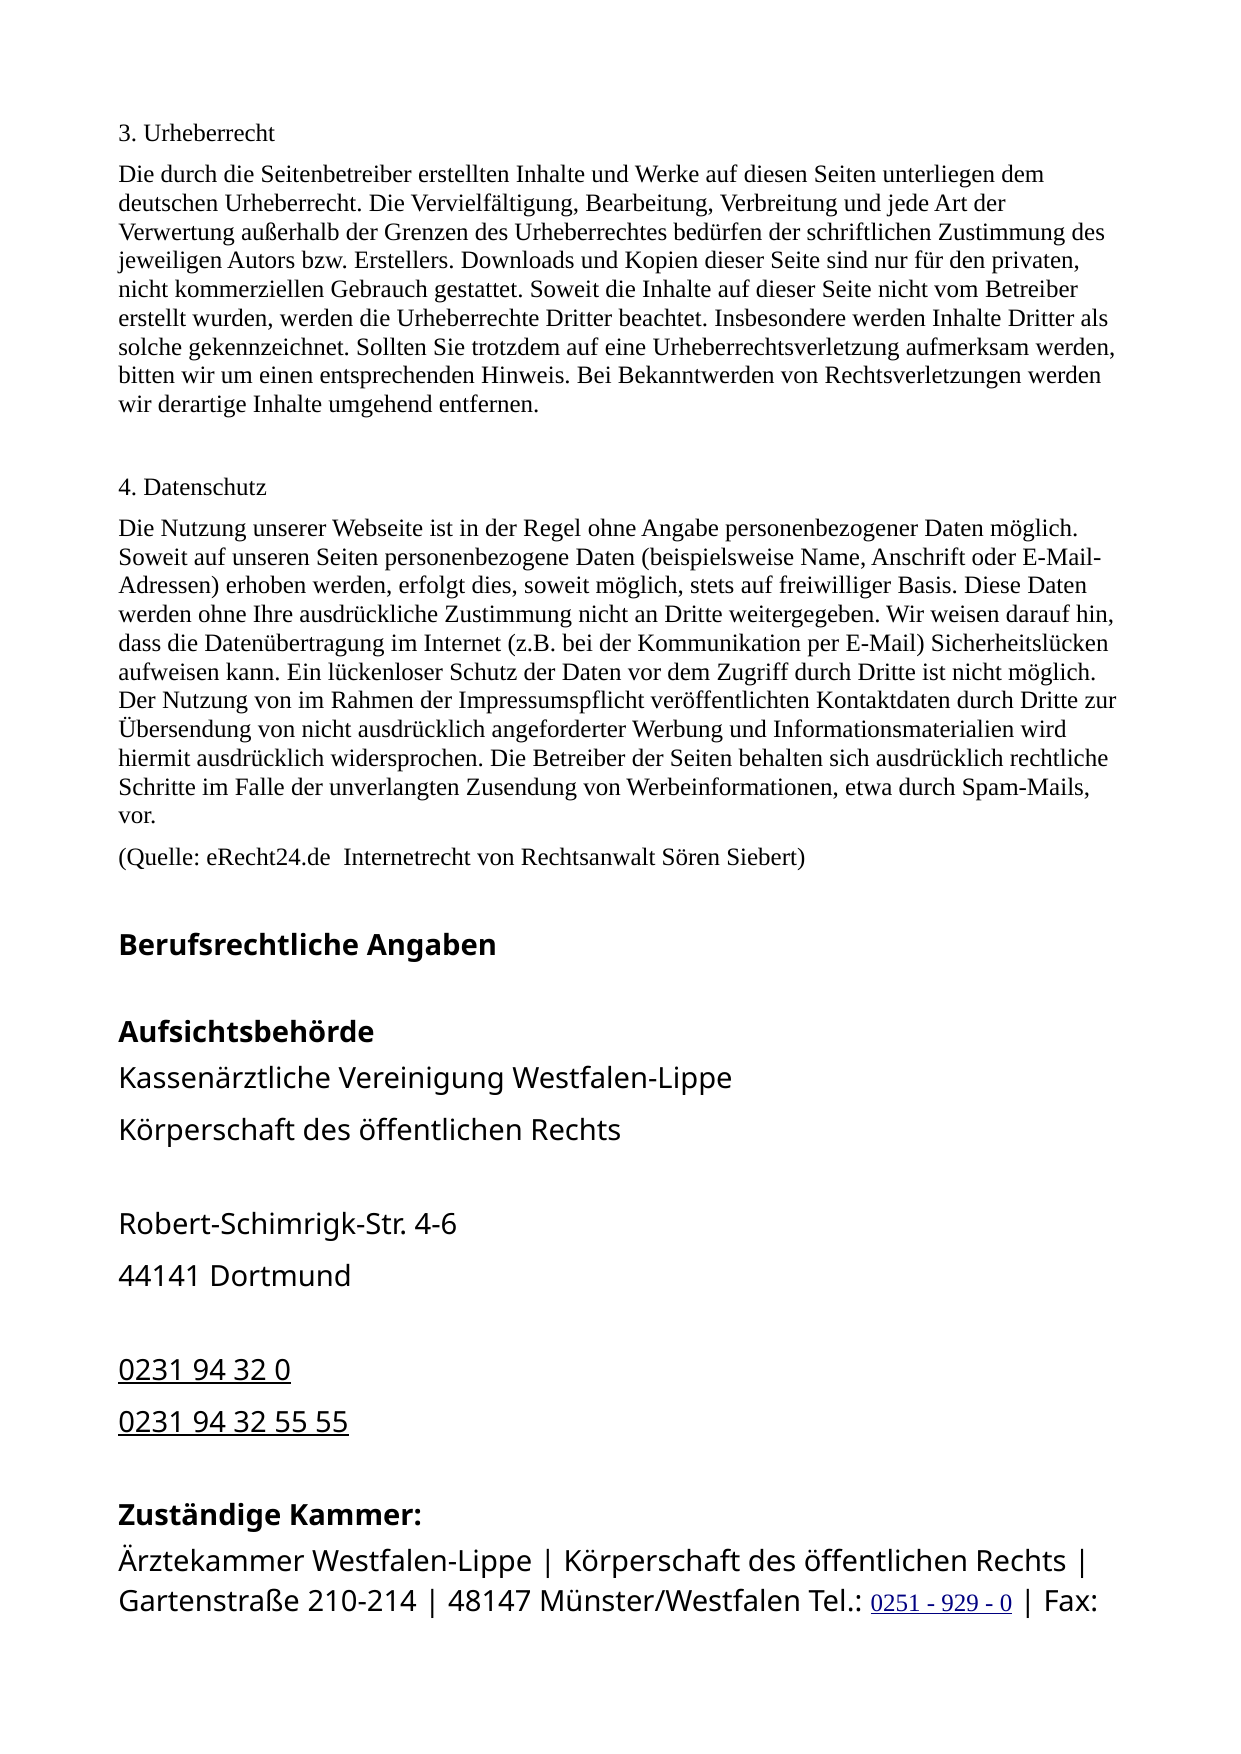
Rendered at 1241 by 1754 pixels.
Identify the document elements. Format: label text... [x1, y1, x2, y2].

text 0231 94 32 55 55 [118, 1401, 1122, 1441]
text Ärztekammer Westfalen-Lippe | Körperschaft des öffentlichen Rechts | Gartenstraße 210-214 | 48147 Münster/Westfalen Tel.: 0251 - 929 - 0 | Fax: [118, 1540, 1122, 1620]
text 44141 Dortmund [118, 1255, 1122, 1295]
text Kassenärztliche Vereinigung Westfalen-Lippe [118, 1057, 1122, 1097]
text Berufsrechtliche Angaben [118, 924, 1122, 964]
text Die durch die Seitenbetreiber erstellten Inhalte und Werke auf diesen Seiten unterliegen dem deutschen Urheberrecht. Die Vervielfältigung, Bearbeitung, Verbreitung und jede Art der Verwertung außerhalb der Grenzen des Urheberrechtes bedürfen der schriftlichen Zustimmung des jeweiligen Autors bzw. Erstellers. Downloads und Kopien dieser Seite sind nur für den privaten, nicht kommerziellen Gebrauch gestattet. Soweit die Inhalte auf dieser Seite nicht vom Betreiber erstellt wurden, werden die Urheberrechte Dritter beachtet. Insbesondere werden Inhalte Dritter als solche gekennzeichnet. Sollten Sie trotzdem auf eine Urheberrechtsverletzung aufmerksam werden, bitten wir um einen entsprechenden Hinweis. Bei Bekanntwerden von Rechtsverletzungen werden wir derartige Inhalte umgehend entfernen. [118, 159, 1122, 418]
text 0231 94 32 0 [118, 1349, 1122, 1388]
text Robert-Schimrigk-Str. 4-6 [118, 1203, 1122, 1243]
text 3. Urheberrecht [118, 118, 1122, 147]
text Die Nutzung unserer Webseite ist in der Regel ohne Angabe personenbezogener Daten möglich. Soweit auf unseren Seiten personenbezogene Daten (beispielsweise Name, Anschrift oder E-Mail-Adressen) erhoben werden, erfolgt dies, soweit möglich, stets auf freiwilliger Basis. Diese Daten werden ohne Ihre ausdrückliche Zustimmung nicht an Dritte weitergegeben. Wir weisen darauf hin, dass die Datenübertragung im Internet (z.B. bei der Kommunikation per E-Mail) Sicherheitslücken aufweisen kann. Ein lückenloser Schutz der Daten vor dem Zugriff durch Dritte ist nicht möglich. Der Nutzung von im Rahmen der Impressumspflicht veröffentlichten Kontaktdaten durch Dritte zur Übersendung von nicht ausdrücklich angeforderter Werbung und Informationsmaterialien wird hiermit ausdrücklich widersprochen. Die Betreiber der Seiten behalten sich ausdrücklich rechtliche Schritte im Falle der unverlangten Zusendung von Werbeinformationen, etwa durch Spam-Mails, vor. [118, 513, 1122, 829]
text Körperschaft des öffentlichen Rechts [118, 1110, 1122, 1149]
text 4. Datenschutz [118, 472, 1122, 501]
text (Quelle: eRecht24.de ­ Internetrecht von Rechtsanwalt Sören Siebert) [118, 842, 1122, 871]
text Aufsichtsbehörde [118, 1012, 1122, 1051]
text Zuständige Kammer: [118, 1494, 1122, 1534]
